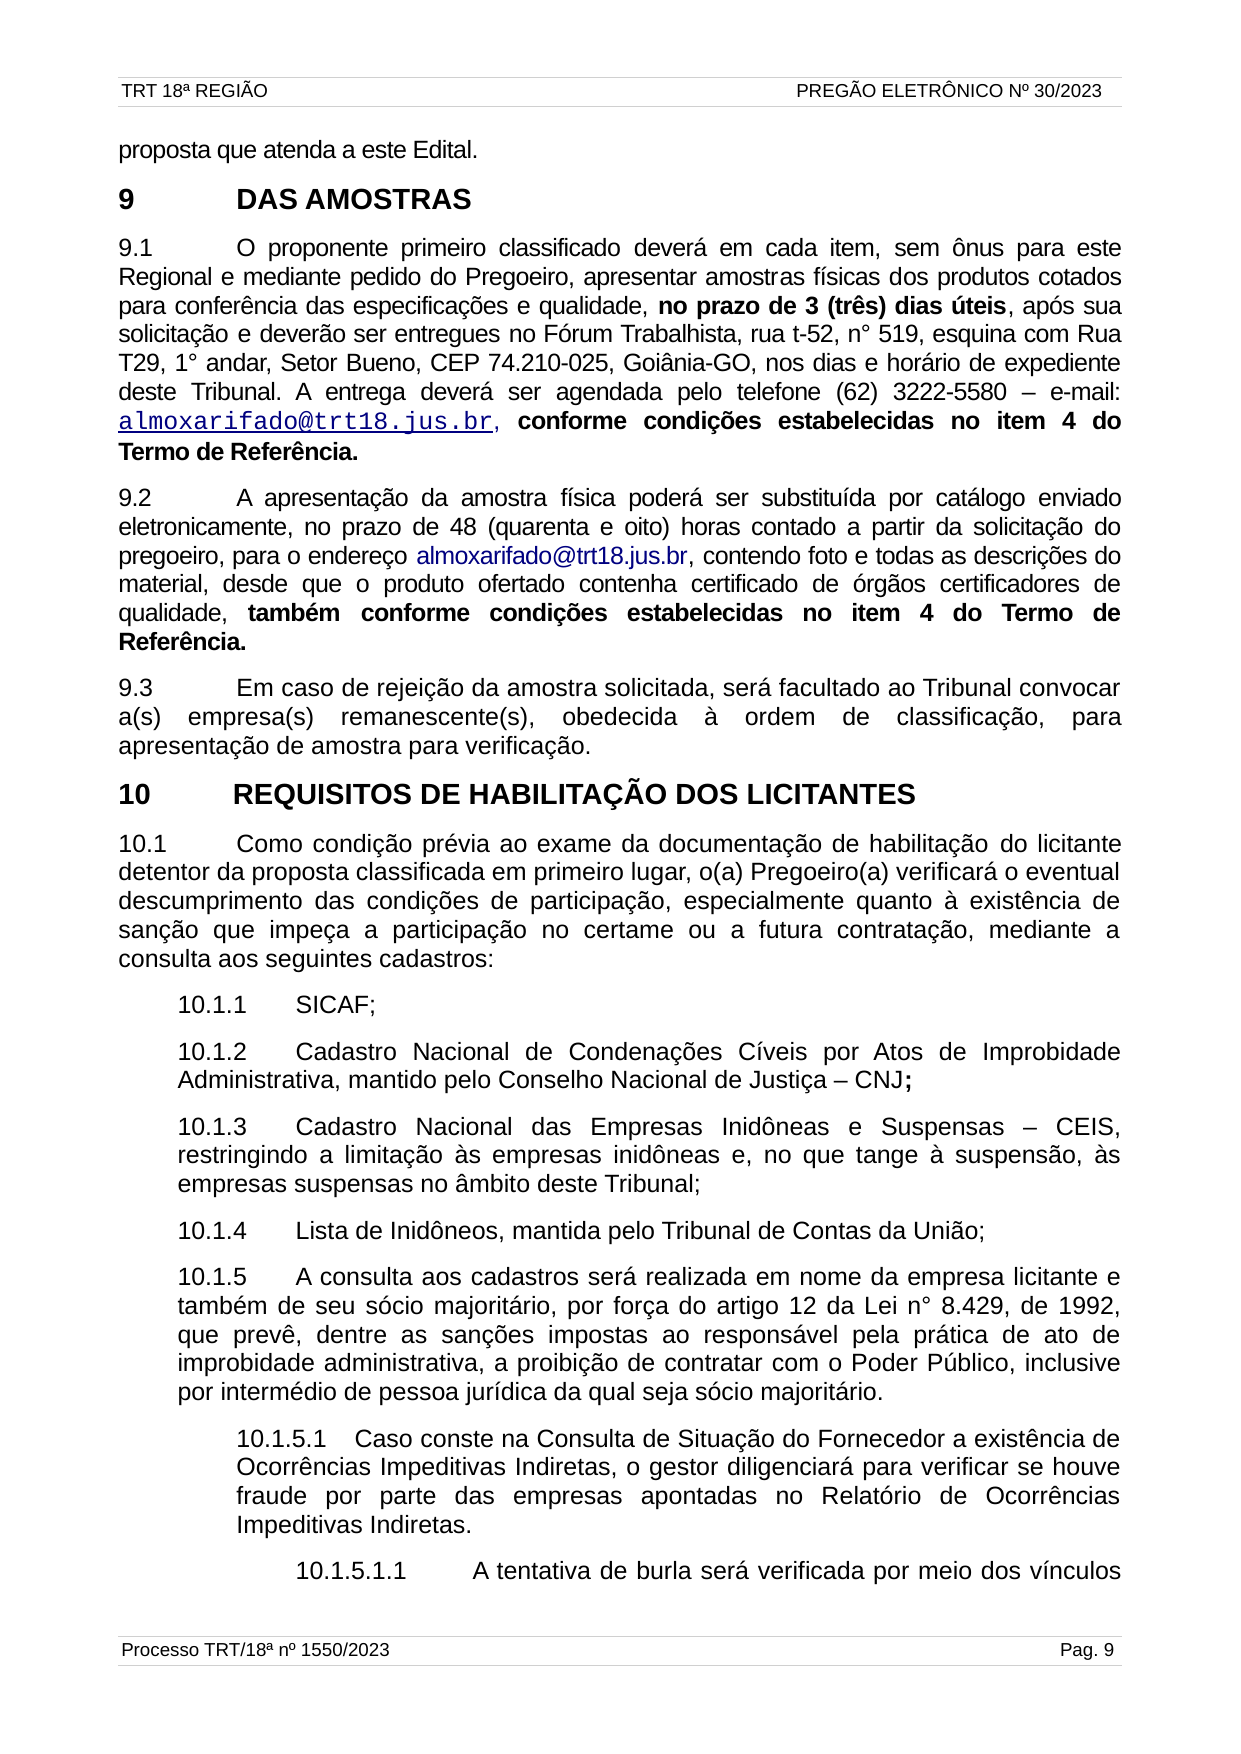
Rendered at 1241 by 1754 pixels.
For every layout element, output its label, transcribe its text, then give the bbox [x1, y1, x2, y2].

text 10.1.2 Cadastro Nacional de Condenações Cíveis por Atos de Improbidade Administrativa, mantido pelo Conselho Nacional de Justiça – CNJ; [177, 1036, 1122, 1094]
text 10.1.5 A consulta aos cadastros será realizada em nome da empresa licitante e também de seu sócio majoritário, por força do artigo 12 da Lei n° 8.429, de 1992, que prevê, dentre as sanções impostas ao responsável pela prática de ato de improbidade administrativa, a proibição de contratar com o Poder Público, inclusive por intermédio de pessoa jurídica da qual seja sócio majoritário. [177, 1262, 1122, 1406]
list 10.1.5.1.1 A tentativa de burla será verificada por meio dos vínculos [295, 1556, 1122, 1585]
text 9.3 Em caso de rejeição da amostra solicitada, será facultado ao Tribunal convocar a(s) empresa(s) remanescente(s), obedecida à ordem de classificação, para apresentação de amostra para verificação. [118, 673, 1122, 759]
text 9 DAS AMOSTRAS [118, 182, 1122, 216]
text 10.1.3 Cadastro Nacional das Empresas Inidôneas e Suspensas – CEIS, restringindo a limitação às empresas inidôneas e, no que tange à suspensão, às empresas suspensas no âmbito deste Tribunal; [177, 1112, 1122, 1198]
text 10.1.5.1 Caso conste na Consulta de Situação do Fornecedor a existência de Ocorrências Impeditivas Indiretas, o gestor diligenciará para verificar se houve fraude por parte das empresas apontadas no Relatório de Ocorrências Impeditivas Indiretas. [236, 1423, 1122, 1538]
text 9.1 O proponente primeiro classificado deverá em cada item, sem ônus para este Regional e mediante pedido do Pregoeiro, apresentar amostras físicas dos produtos cotados para conferência das especificações e qualidade, no prazo de 3 (três) dias úteis, após sua solicitação e deverão ser entregues no Fórum Trabalhista, rua t-52, n° 519, esquina com Rua T29, 1° andar, Setor Bueno, CEP 74.210-025, Goiânia-GO, nos dias e horário de expediente deste Tribunal. A entrega deverá ser agendada pelo telefone (62) 3222-5580 – e-mail: almoxarifado@trt18.jus.br, conforme condições estabelecidas no item 4 do Termo de Referência. [118, 233, 1122, 465]
list proposta que atenda a este Edital. [118, 136, 1122, 164]
text 10.1 Como condição prévia ao exame da documentação de habilitação do licitante detentor da proposta classificada em primeiro lugar, o(a) Pregoeiro(a) verificará o eventual descumprimento das condições de participação, especialmente quanto à existência de sanção que impeça a participação no certame ou a futura contratação, mediante a consulta aos seguintes cadastros: [118, 828, 1122, 972]
text 9.2 A apresentação da amostra física poderá ser substituída por catálogo enviado eletronicamente, no prazo de 48 (quarenta e oito) horas contado a partir da solicitação do pregoeiro, para o endereço almoxarifado@trt18.jus.br, contendo foto e todas as descrições do material, desde que o produto ofertado contenha certificado de órgãos certificadores de qualidade, também conforme condições estabelecidas no item 4 do Termo de Referência. [118, 483, 1122, 656]
text 10.1.4 Lista de Inidôneos, mantida pelo Tribunal de Contas da União; [177, 1216, 1122, 1244]
text 10 REQUISITOS DE HABILITAÇÃO DOS LICITANTES [118, 777, 1122, 811]
text 10.1.1 SICAF; [177, 990, 1122, 1019]
